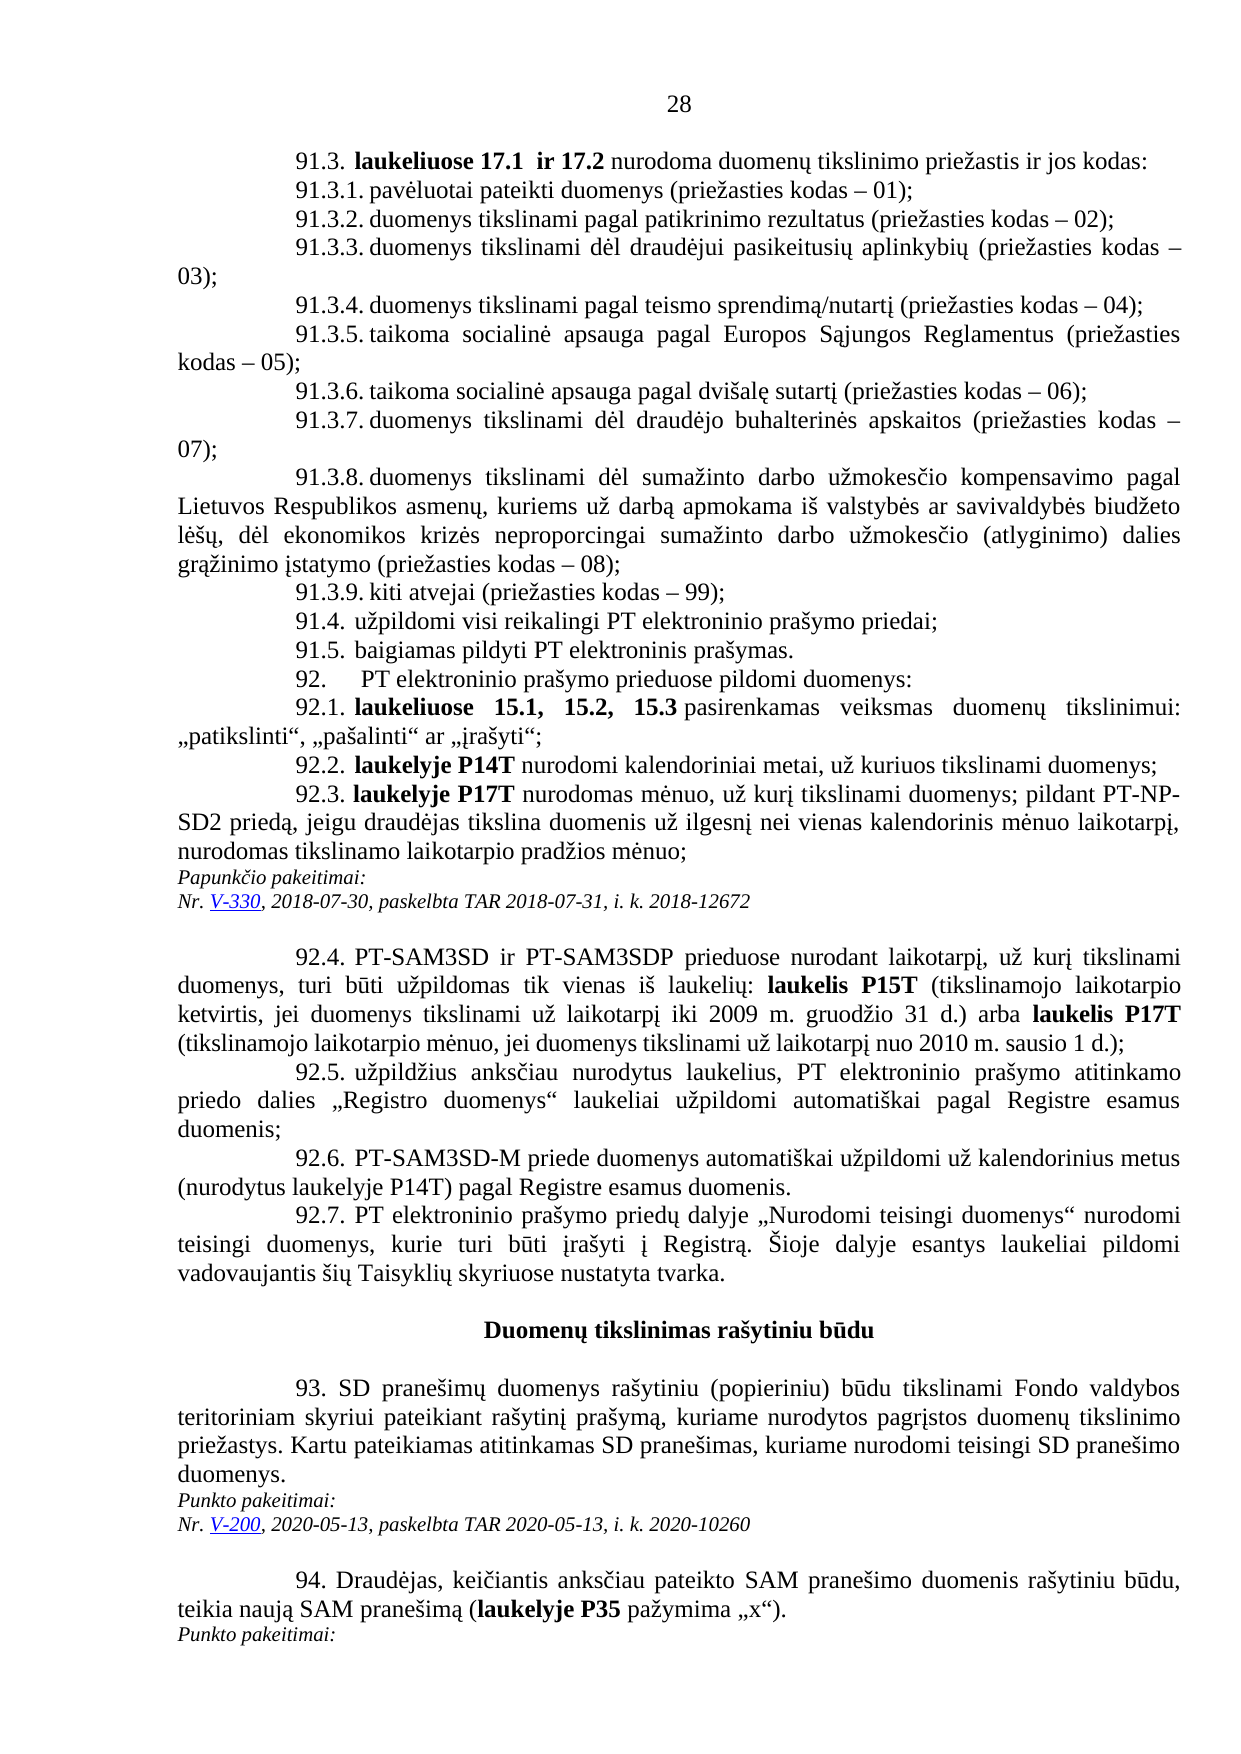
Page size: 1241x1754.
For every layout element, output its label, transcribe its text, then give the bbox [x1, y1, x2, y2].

text 91.3. laukeliuose 17.1 ir 17.2 nurodoma duomenų tikslinimo priežastis ir jos kodas: [177, 146, 1181, 175]
text 94. Draudėjas, keičiantis anksčiau pateikto SAM pranešimo duomenis rašytiniu būdu, teikia naują SAM pranešimą (laukelyje P35 pažymima „x“). [177, 1565, 1181, 1622]
text 92.5. užpildžius anksčiau nurodytus laukelius, PT elektroninio prašymo atitinkamo priedo dalies „Registro duomenys“ laukeliai užpildomi automatiškai pagal Registre esamus duomenis; [177, 1057, 1181, 1143]
text 91.3.5. taikoma socialinė apsauga pagal Europos Sąjungos Reglamentus (priežasties kodas – 05); [177, 319, 1181, 376]
text 91.4. užpildomi visi reikalingi PT elektroninio prašymo priedai; [177, 606, 1181, 635]
text Nr. V-330, 2018-07-30, paskelbta TAR 2018-07-31, i. k. 2018-12672 [177, 889, 1181, 913]
text 93. SD pranešimų duomenys rašytiniu (popieriniu) būdu tikslinami Fondo valdybos teritoriniam skyriui pateikiant rašytinį prašymą, kuriame nurodytos pagrįstos duomenų tikslinimo priežastys. Kartu pateikiamas atitinkamas SD pranešimas, kuriame nurodomi teisingi SD pranešimo duomenys. [177, 1373, 1181, 1488]
text Punkto pakeitimai: [177, 1622, 1181, 1646]
text Duomenų tikslinimas rašytiniu būdu [177, 1316, 1181, 1344]
text 92.2. laukelyje P14T nurodomi kalendoriniai metai, už kuriuos tikslinami duomenys; [177, 750, 1181, 779]
text 91.3.8. duomenys tikslinami dėl sumažinto darbo užmokesčio kompensavimo pagal Lietuvos Respublikos asmenų, kuriems už darbą apmokama iš valstybės ar savivaldybės biudžeto lėšų, dėl ekonomikos krizės neproporcingai sumažinto darbo užmokesčio (atlyginimo) dalies grąžinimo įstatymo (priežasties kodas – 08); [177, 462, 1181, 577]
text 91.3.4. duomenys tikslinami pagal teismo sprendimą/nutartį (priežasties kodas – 04); [177, 290, 1181, 319]
text 91.3.3. duomenys tikslinami dėl draudėjui pasikeitusių aplinkybių (priežasties kodas – 03); [177, 232, 1181, 290]
text Papunkčio pakeitimai: [177, 865, 1181, 889]
text 92.3. laukelyje P17T nurodomas mėnuo, už kurį tikslinami duomenys; pildant PT-NP-SD2 priedą, jeigu draudėjas tikslina duomenis už ilgesnį nei vienas kalendorinis mėnuo laikotarpį, nurodomas tikslinamo laikotarpio pradžios mėnuo; [177, 779, 1181, 865]
text Punkto pakeitimai: [177, 1488, 1181, 1512]
text 92. PT elektroninio prašymo prieduose pildomi duomenys: [177, 664, 1181, 692]
text 91.3.6. taikoma socialinė apsauga pagal dvišalę sutartį (priežasties kodas – 06); [177, 376, 1181, 405]
text 91.3.2. duomenys tikslinami pagal patikrinimo rezultatus (priežasties kodas – 02); [177, 204, 1181, 232]
text 92.4. PT-SAM3SD ir PT-SAM3SDP prieduose nurodant laikotarpį, už kurį tikslinami duomenys, turi būti užpildomas tik vienas iš laukelių: laukelis P15T (tikslinamojo laikotarpio ketvirtis, jei duomenys tikslinami už laikotarpį iki 2009 m. gruodžio 31 d.) arba laukelis P17T (tikslinamojo laikotarpio mėnuo, jei duomenys tikslinami už laikotarpį nuo 2010 m. sausio 1 d.); [177, 942, 1181, 1057]
text 92.6. PT-SAM3SD-M priede duomenys automatiškai užpildomi už kalendorinius metus (nurodytus laukelyje P14T) pagal Registre esamus duomenis. [177, 1143, 1181, 1201]
text 91.3.7. duomenys tikslinami dėl draudėjo buhalterinės apskaitos (priežasties kodas – 07); [177, 405, 1181, 462]
text 91.3.9. kiti atvejai (priežasties kodas – 99); [177, 577, 1181, 606]
text 91.3.1. pavėluotai pateikti duomenys (priežasties kodas – 01); [177, 175, 1181, 204]
text Nr. V-200, 2020-05-13, paskelbta TAR 2020-05-13, i. k. 2020-10260 [177, 1512, 1181, 1536]
text 91.5. baigiamas pildyti PT elektroninis prašymas. [177, 635, 1181, 664]
text 92.7. PT elektroninio prašymo priedų dalyje „Nurodomi teisingi duomenys“ nurodomi teisingi duomenys, kurie turi būti įrašyti į Registrą. Šioje dalyje esantys laukeliai pildomi vadovaujantis šių Taisyklių skyriuose nustatyta tvarka. [177, 1201, 1181, 1287]
text 92.1. laukeliuose 15.1, 15.2, 15.3 pasirenkamas veiksmas duomenų tikslinimui: „patikslinti“, „pašalinti“ ar „įrašyti“; [177, 692, 1181, 750]
